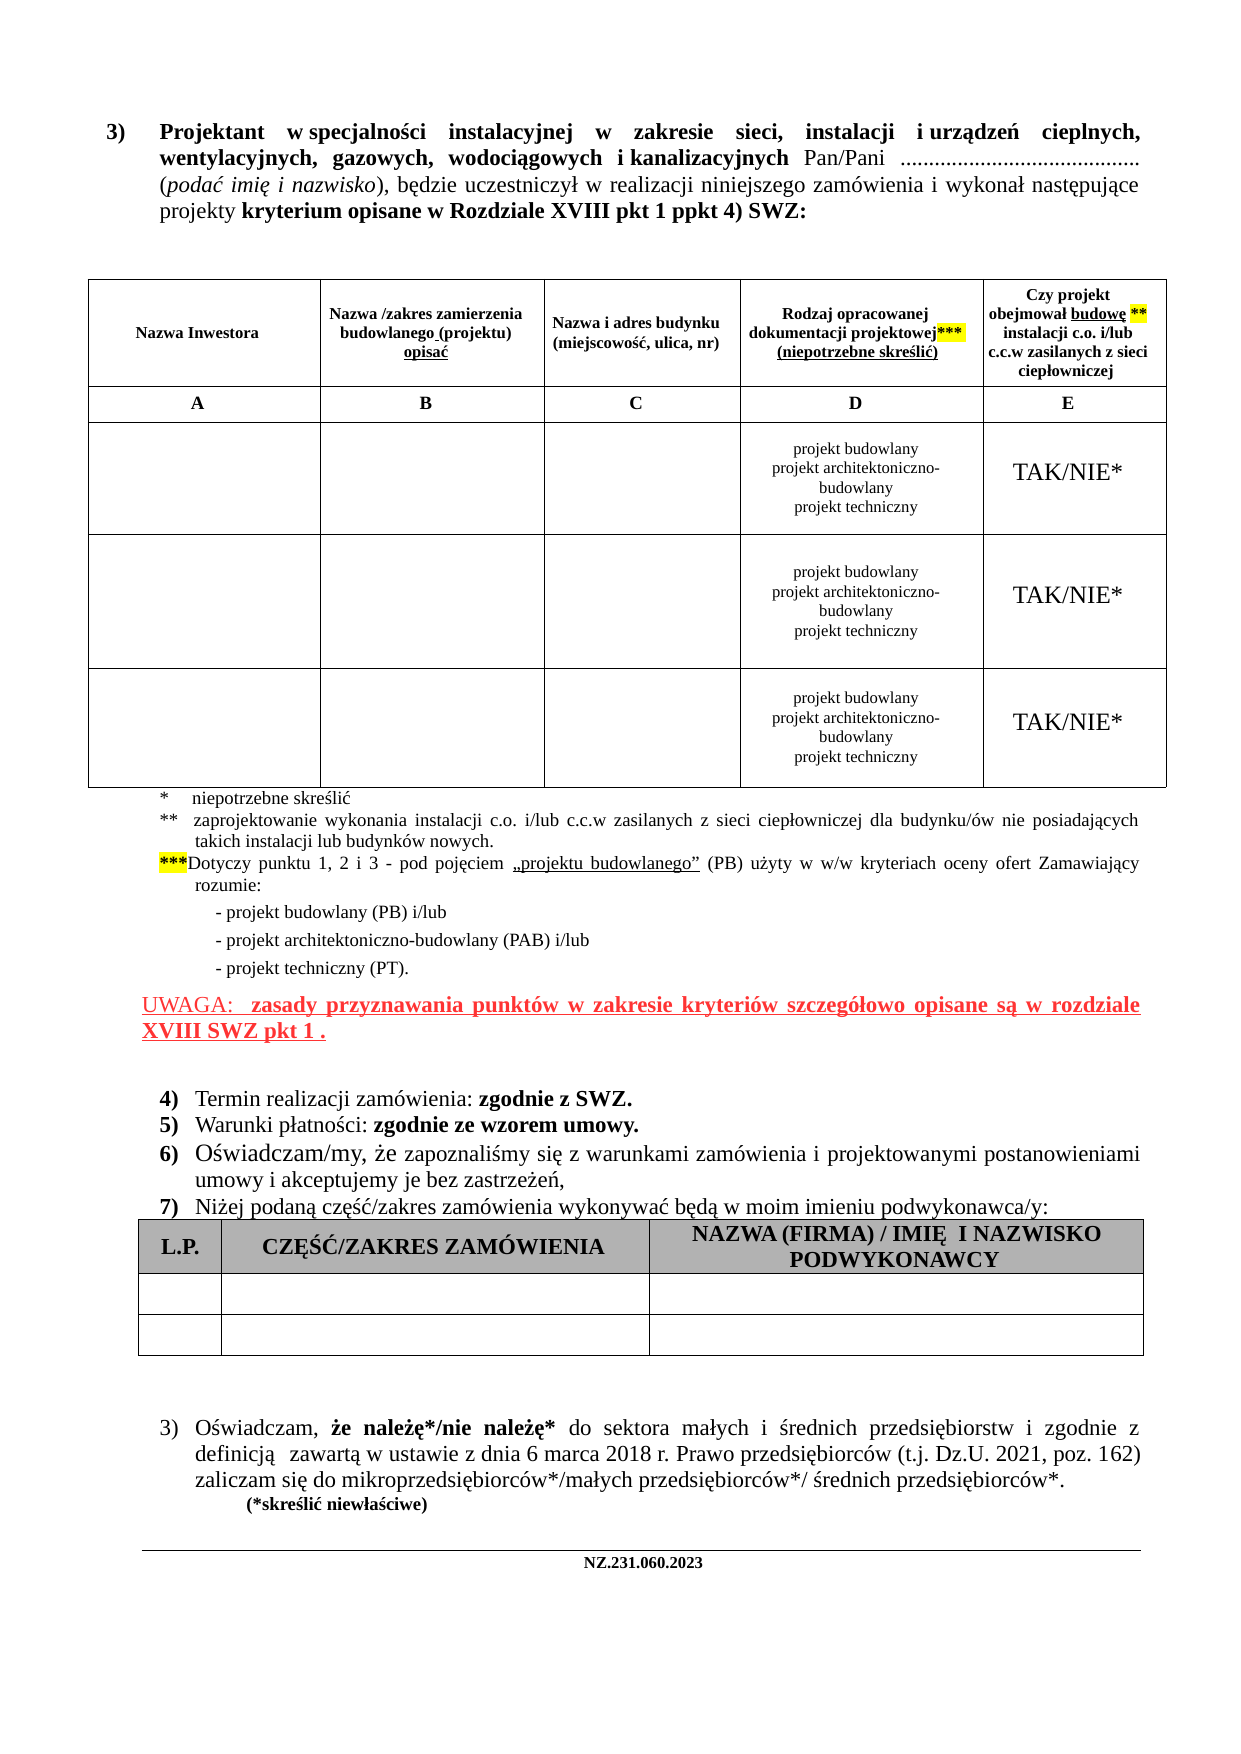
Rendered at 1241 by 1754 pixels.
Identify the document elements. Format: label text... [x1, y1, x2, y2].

table_cell [650, 1315, 1143, 1355]
table_cell projekt budowlany projekt architektoniczno-budowlany projekt techniczny [741, 423, 983, 534]
list Termin realizacji zamówienia: zgodnie z SWZ. [159, 1085, 1141, 1111]
table_cell [321, 423, 544, 534]
list Oświadczam/my, że zapoznaliśmy się z warunkami zamówienia i projektowanymi postanowieniami umowy i akceptujemy je bez zastrzeżeń, [159, 1138, 1141, 1193]
table_cell B [321, 387, 544, 422]
table_cell E [984, 387, 1166, 422]
table_cell [89, 535, 320, 668]
text ***Dotyczy punktu 1, 2 i 3 - pod pojęciem „projektu budowlanego” (PB) użyty w w/w kryteriach oceny ofert Zamawiający rozumie: [159, 852, 1141, 895]
table_header Rodzaj opracowanej dokumentacji projektowej*** (niepotrzebne skreślić) [741, 280, 983, 386]
table_cell TAK/NIE* [984, 423, 1166, 534]
table_header Nazwa /zakres zamierzenia budowlanego (projektu) opisać [321, 280, 544, 386]
list Oświadczam, że należę*/nie należę* do sektora małych i średnich przedsiębiorstw i zgodnie z definicją zawartą w ustawie z dnia 6 marca 2018 r. Prawo przedsiębiorców (t.j. Dz.U. 2021, poz. 162) zaliczam się do mikroprzedsiębiorców*/małych przedsiębiorców*/ średnich przedsiębiorców*. [159, 1413, 1141, 1493]
table_cell [545, 423, 740, 534]
list Projektant w specjalności instalacyjnej w zakresie sieci, instalacji i urządzeń cieplnych, wentylacyjnych, gazowych, wodociągowych i kanalizacyjnych Pan/Pani ..........................................(podać imię i nazwisko), będzie uczestniczył w realizacji niniejszego zamówienia i wykonał następujące projekty kryterium opisane w Rozdziale XVIII pkt 1 ppkt 4) SWZ: [106, 118, 1141, 223]
table_cell TAK/NIE* [984, 535, 1166, 668]
table_cell [545, 669, 740, 787]
table_cell C [545, 387, 740, 422]
text * niepotrzebne skreślić [159, 788, 1141, 809]
text UWAGA: zasady przyznawania punktów w zakresie kryteriów szczegółowo opisane są w rozdziale [142, 991, 1141, 1014]
text ** zaprojektowanie wykonania instalacji c.o. i/lub c.c.w zasilanych z sieci ciepłowniczej dla budynku/ów nie posiadających takich instalacji lub budynków nowych. [159, 809, 1141, 852]
table_cell projekt budowlany projekt architektoniczno-budowlany projekt techniczny [741, 535, 983, 668]
table_header Nazwa (firma) / Imię i Nazwisko podwykonawcy [650, 1220, 1143, 1273]
table_header Nazwa i adres budynku (miejscowość, ulica, nr) [545, 280, 740, 386]
table_cell [650, 1274, 1143, 1314]
table_cell A [89, 387, 320, 422]
text - projekt budowlany (PB) i/lub [215, 901, 1141, 923]
table_header Część/zakres zamówienia [222, 1220, 649, 1273]
table_cell [139, 1274, 221, 1314]
table_cell [222, 1315, 649, 1355]
table_header Czy projekt obejmował budowę ** instalacji c.o. i/lub c.c.w zasilanych z sieci ciepłowniczej [984, 280, 1166, 386]
list Warunki płatności: zgodnie ze wzorem umowy. [159, 1111, 1141, 1138]
text - projekt architektoniczno-budowlany (PAB) i/lub [215, 929, 1141, 951]
table_cell TAK/NIE* [984, 669, 1166, 787]
table_cell [222, 1274, 649, 1314]
table_cell projekt budowlany projekt architektoniczno-budowlany projekt techniczny [741, 669, 983, 787]
table_cell [139, 1315, 221, 1355]
table_cell [89, 669, 320, 787]
table_header Nazwa Inwestora [89, 280, 320, 386]
table_cell [321, 669, 544, 787]
text - projekt techniczny (PT). [215, 957, 1141, 978]
table_cell [545, 535, 740, 668]
table_cell D [741, 387, 983, 422]
table_cell [321, 535, 544, 668]
table_cell [89, 423, 320, 534]
list Niżej podaną część/zakres zamówienia wykonywać będą w moim imieniu podwykonawca/y: [159, 1193, 1141, 1219]
text (*skreślić niewłaściwe) [246, 1493, 1141, 1514]
table_header L.p. [139, 1220, 221, 1273]
text XVIII SWZ pkt 1 . [142, 1015, 1141, 1044]
